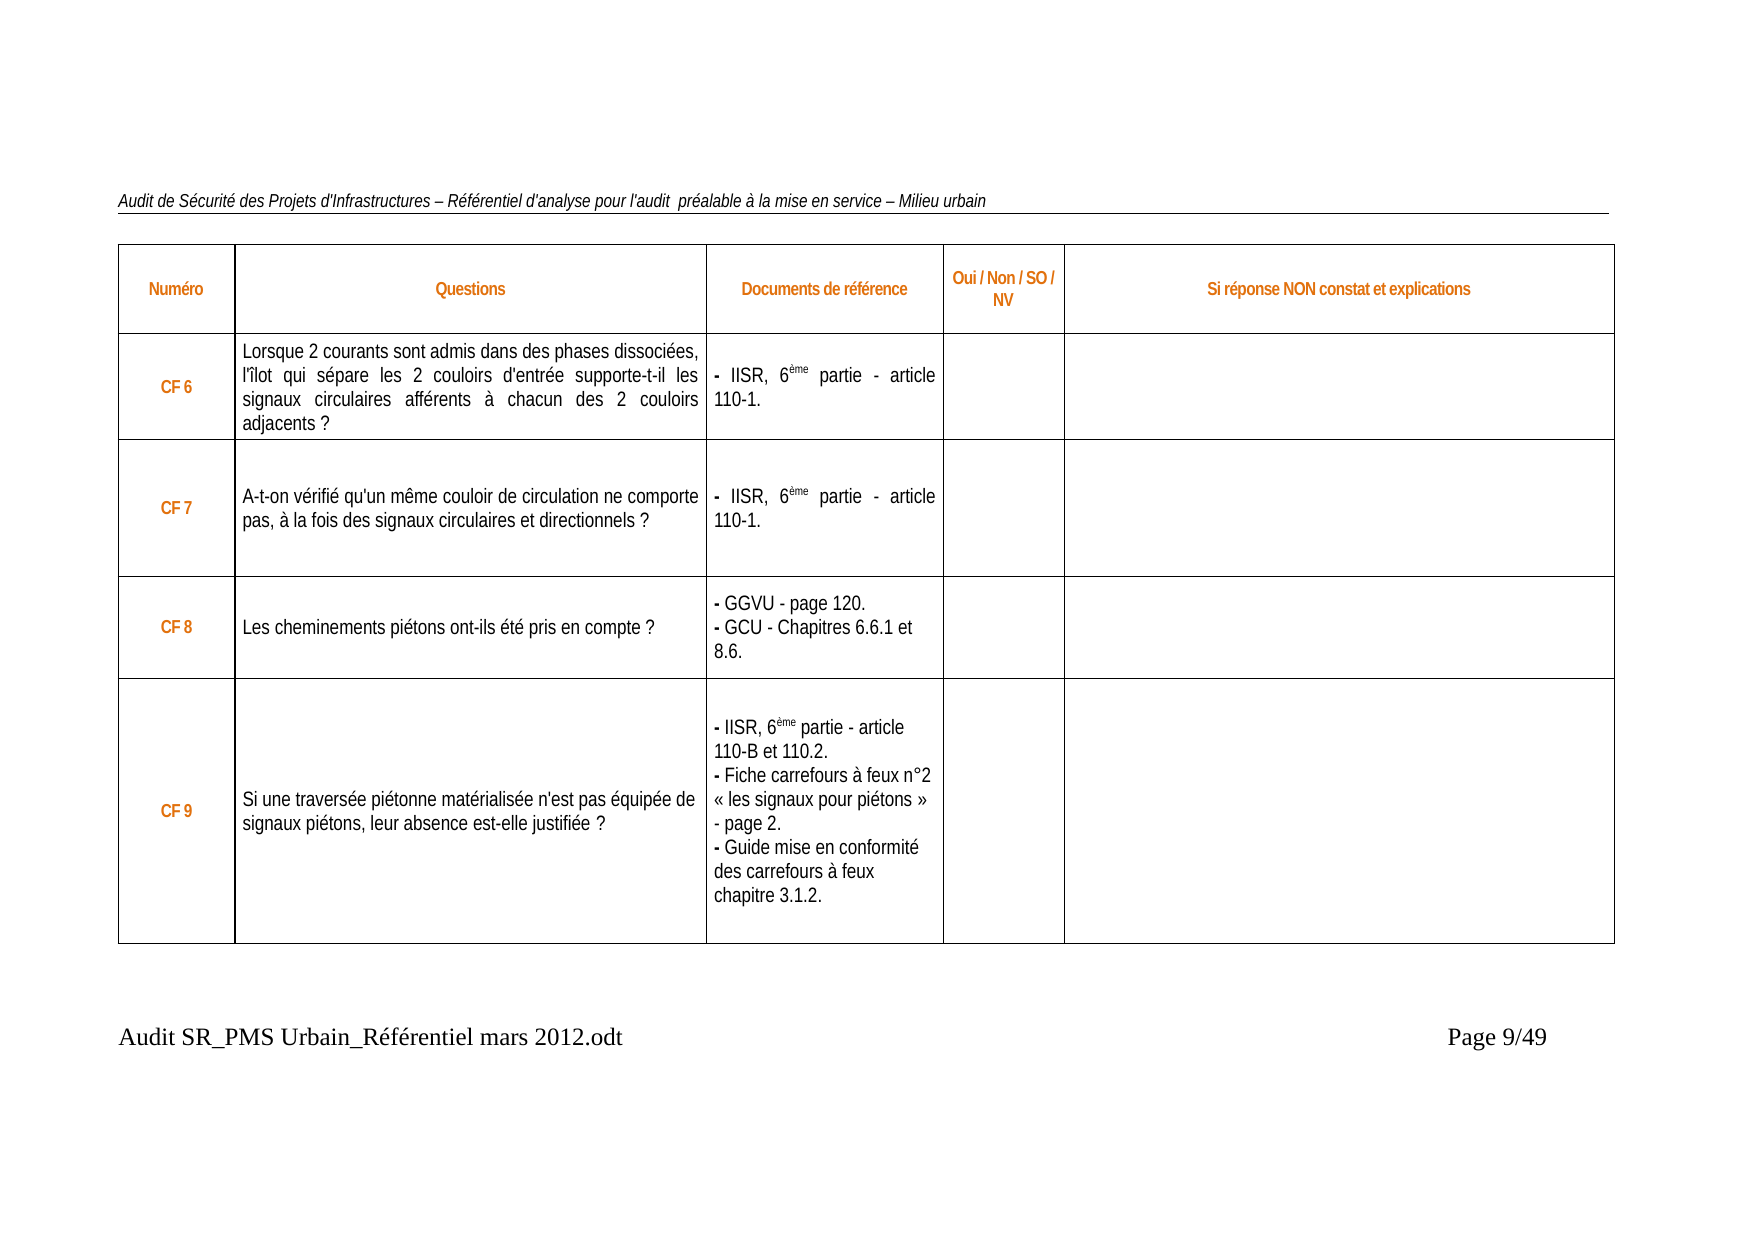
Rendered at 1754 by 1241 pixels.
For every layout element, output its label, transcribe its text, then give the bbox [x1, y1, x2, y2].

table_cell [944, 577, 1064, 677]
table_cell [1065, 577, 1614, 677]
table_cell [1065, 679, 1614, 943]
table_cell Si une traversée piétonne matérialisée n'est pas équipée de signaux piétons, leur absence est-elle justifiée ? [236, 679, 706, 943]
table_cell - IISR, 6ème partie - article 110-1. [707, 440, 943, 576]
table_cell [944, 440, 1064, 576]
table_header Numéro [119, 245, 234, 333]
table_cell CF 7 [119, 440, 234, 576]
table_cell - IISR, 6ème partie - article 110-1. [707, 334, 943, 439]
table_header Documents de référence [707, 245, 943, 333]
table_header Si réponse NON constat et explications [1065, 245, 1614, 333]
table_cell Lorsque 2 courants sont admis dans des phases dissociées, l'îlot qui sépare les 2 couloirs d'entrée supporte-t-il les signaux circulaires afférents à chacun des 2 couloirs adjacents ? [236, 334, 706, 439]
table_cell [1065, 334, 1614, 439]
table_cell CF 6 [119, 334, 234, 439]
table_cell [944, 334, 1064, 439]
table_header Questions [236, 245, 706, 333]
table_cell A-t-on vérifié qu'un même couloir de circulation ne comporte pas, à la fois des signaux circulaires et directionnels ? [236, 440, 706, 576]
table_cell CF 8 [119, 577, 234, 677]
table_cell [944, 679, 1064, 943]
table_header Oui / Non / SO / NV [944, 245, 1064, 333]
table_cell - IISR, 6ème partie - article 110-B et 110.2. - Fiche carrefours à feux n°2 « les signaux pour piétons » - page 2. - Guide mise en conformité des carrefours à feux chapitre 3.1.2. [707, 679, 943, 943]
table_cell [1065, 440, 1614, 576]
table_cell - GGVU - page 120. - GCU - Chapitres 6.6.1 et 8.6. [707, 577, 943, 677]
table_cell Les cheminements piétons ont-ils été pris en compte ? [236, 577, 706, 677]
table_cell CF 9 [119, 679, 234, 943]
